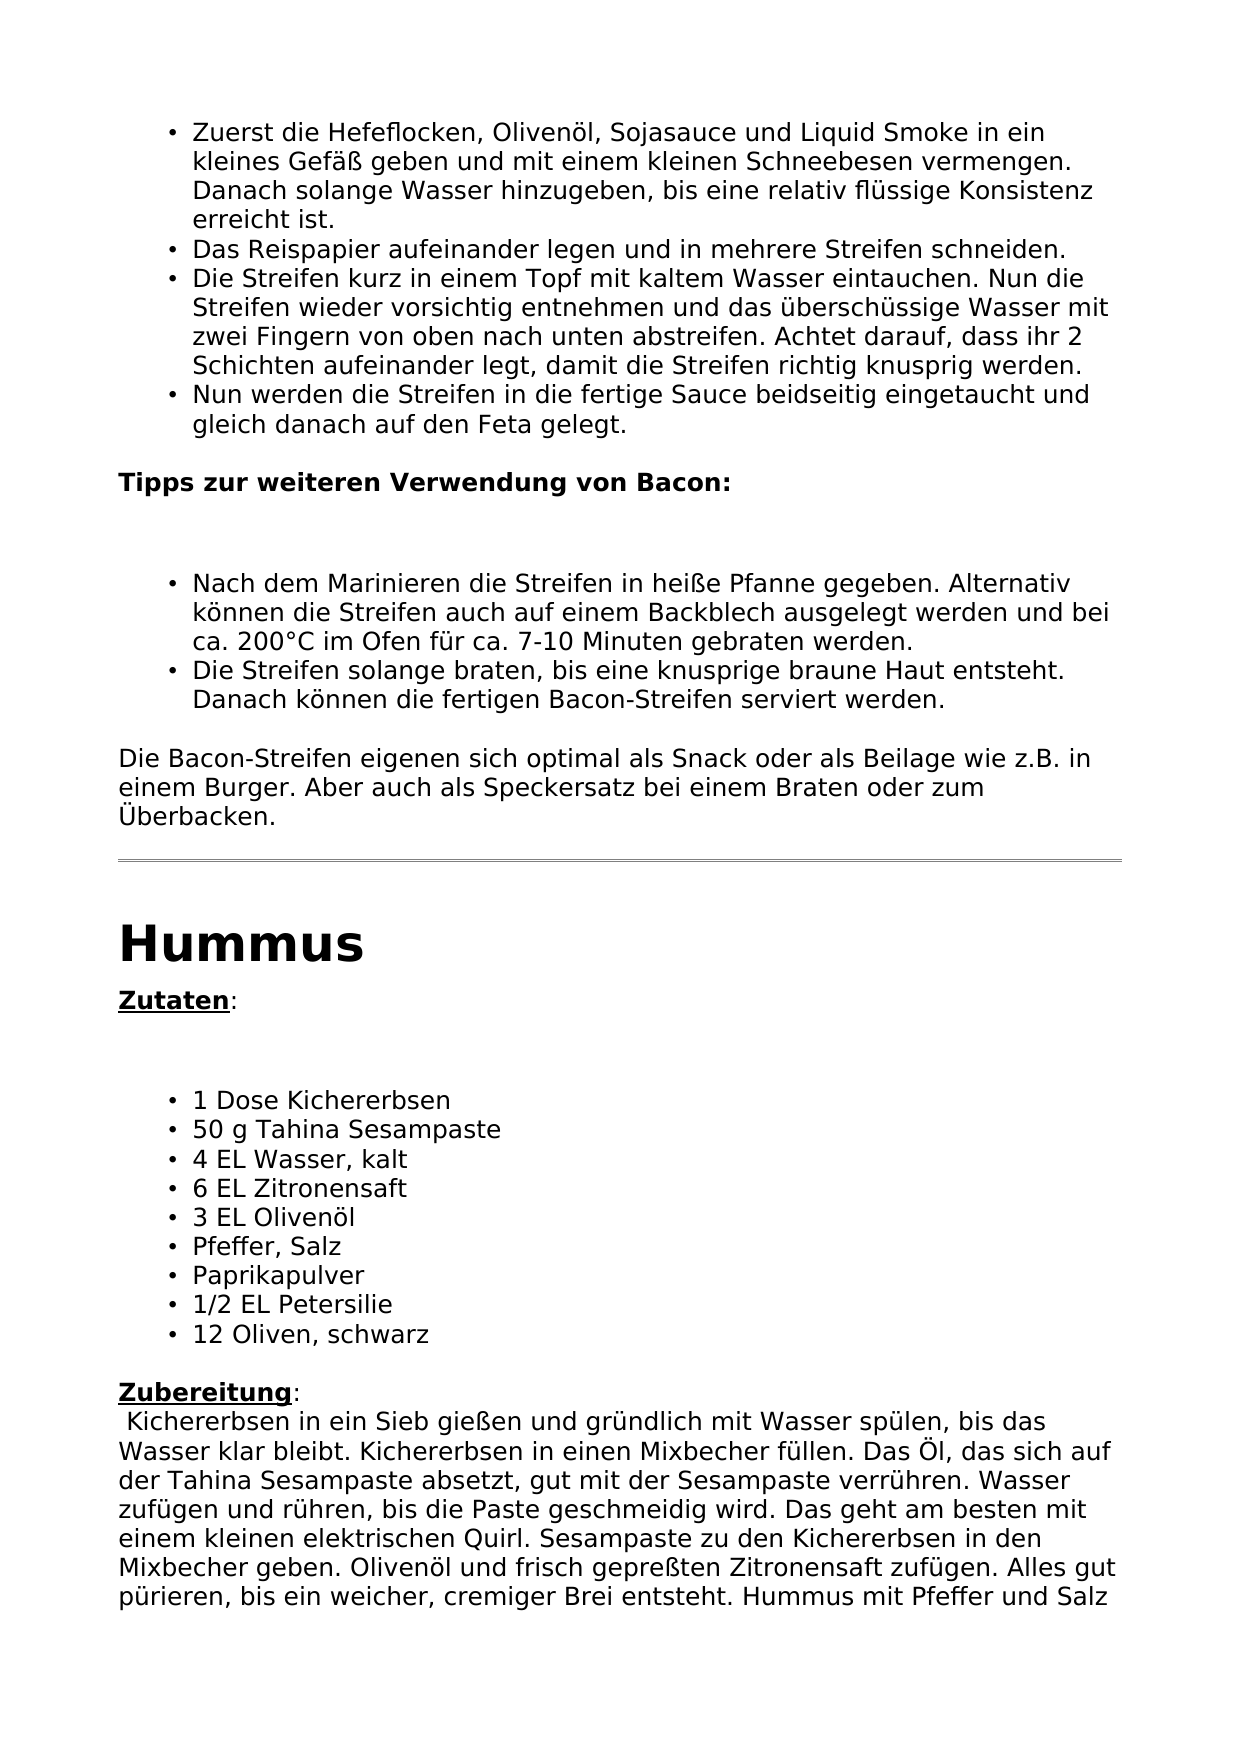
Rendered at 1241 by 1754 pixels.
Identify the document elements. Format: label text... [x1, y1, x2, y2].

list Nun werden die Streifen in die fertige Sauce beidseitig eingetaucht und gleich danach auf den Feta gelegt. [177, 381, 1122, 439]
list Zuerst die Hefeflocken, Olivenöl, Sojasauce und Liquid Smoke in ein kleines Gefäß geben und mit einem kleinen Schneebesen vermengen. Danach solange Wasser hinzugeben, bis eine relativ flüssige Konsistenz erreicht ist. [177, 118, 1122, 235]
list Nach dem Marinieren die Streifen in heiße Pfanne gegeben. Alternativ können die Streifen auch auf einem Backblech ausgelegt werden und bei ca. 200°C im Ofen für ca. 7-10 Minuten gebraten werden. [177, 569, 1122, 656]
text Tipps zur weiteren Verwendung von Bacon: [118, 468, 1122, 527]
list Das Reispapier aufeinander legen und in mehrere Streifen schneiden. [177, 235, 1122, 264]
list 50 g Tahina Sesampaste [177, 1116, 1122, 1145]
text Zubereitung: Kichererbsen in ein Sieb gießen und gründlich mit Wasser spülen, bis das Wasser klar bleibt. Kichererbsen in einen Mixbecher füllen. Das Öl, das sich auf der Tahina Sesampaste absetzt, gut mit der Sesampaste verrühren. Wasser zufügen und rühren, bis die Paste geschmeidig wird. Das geht am besten mit einem kleinen elektrischen Quirl. Sesampaste zu den Kichererbsen in den Mixbecher geben. Olivenöl und frisch gepreßten Zitronensaft zufügen. Alles gut pürieren, bis ein weicher, cremiger Brei entsteht. Hummus mit Pfeffer und Salz [118, 1378, 1122, 1612]
list Paprikapulver [177, 1261, 1122, 1291]
list 4 EL Wasser, kalt [177, 1145, 1122, 1174]
list 6 EL Zitronensaft [177, 1174, 1122, 1203]
list Die Streifen solange braten, bis eine knusprige braune Haut entsteht. Danach können die fertigen Bacon-Streifen serviert werden. [177, 656, 1122, 714]
list 12 Oliven, schwarz [177, 1320, 1122, 1349]
list Die Streifen kurz in einem Topf mit kaltem Wasser eintauchen. Nun die Streifen wieder vorsichtig entnehmen und das überschüssige Wasser mit zwei Fingern von oben nach unten abstreifen. Achtet darauf, dass ihr 2 Schichten aufeinander legt, damit die Streifen richtig knusprig werden. [177, 264, 1122, 381]
text Zutaten: [118, 986, 1122, 1044]
list 3 EL Olivenöl [177, 1203, 1122, 1232]
list 1 Dose Kichererbsen [177, 1086, 1122, 1116]
text Die Bacon-Streifen eigenen sich optimal als Snack oder als Beilage wie z.B. in einem Burger. Aber auch als Speckersatz bei einem Braten oder zum Überbacken. [118, 744, 1122, 832]
subtitle Hummus [118, 915, 1122, 974]
list 1/2 EL Petersilie [177, 1291, 1122, 1320]
list Pfeffer, Salz [177, 1232, 1122, 1261]
